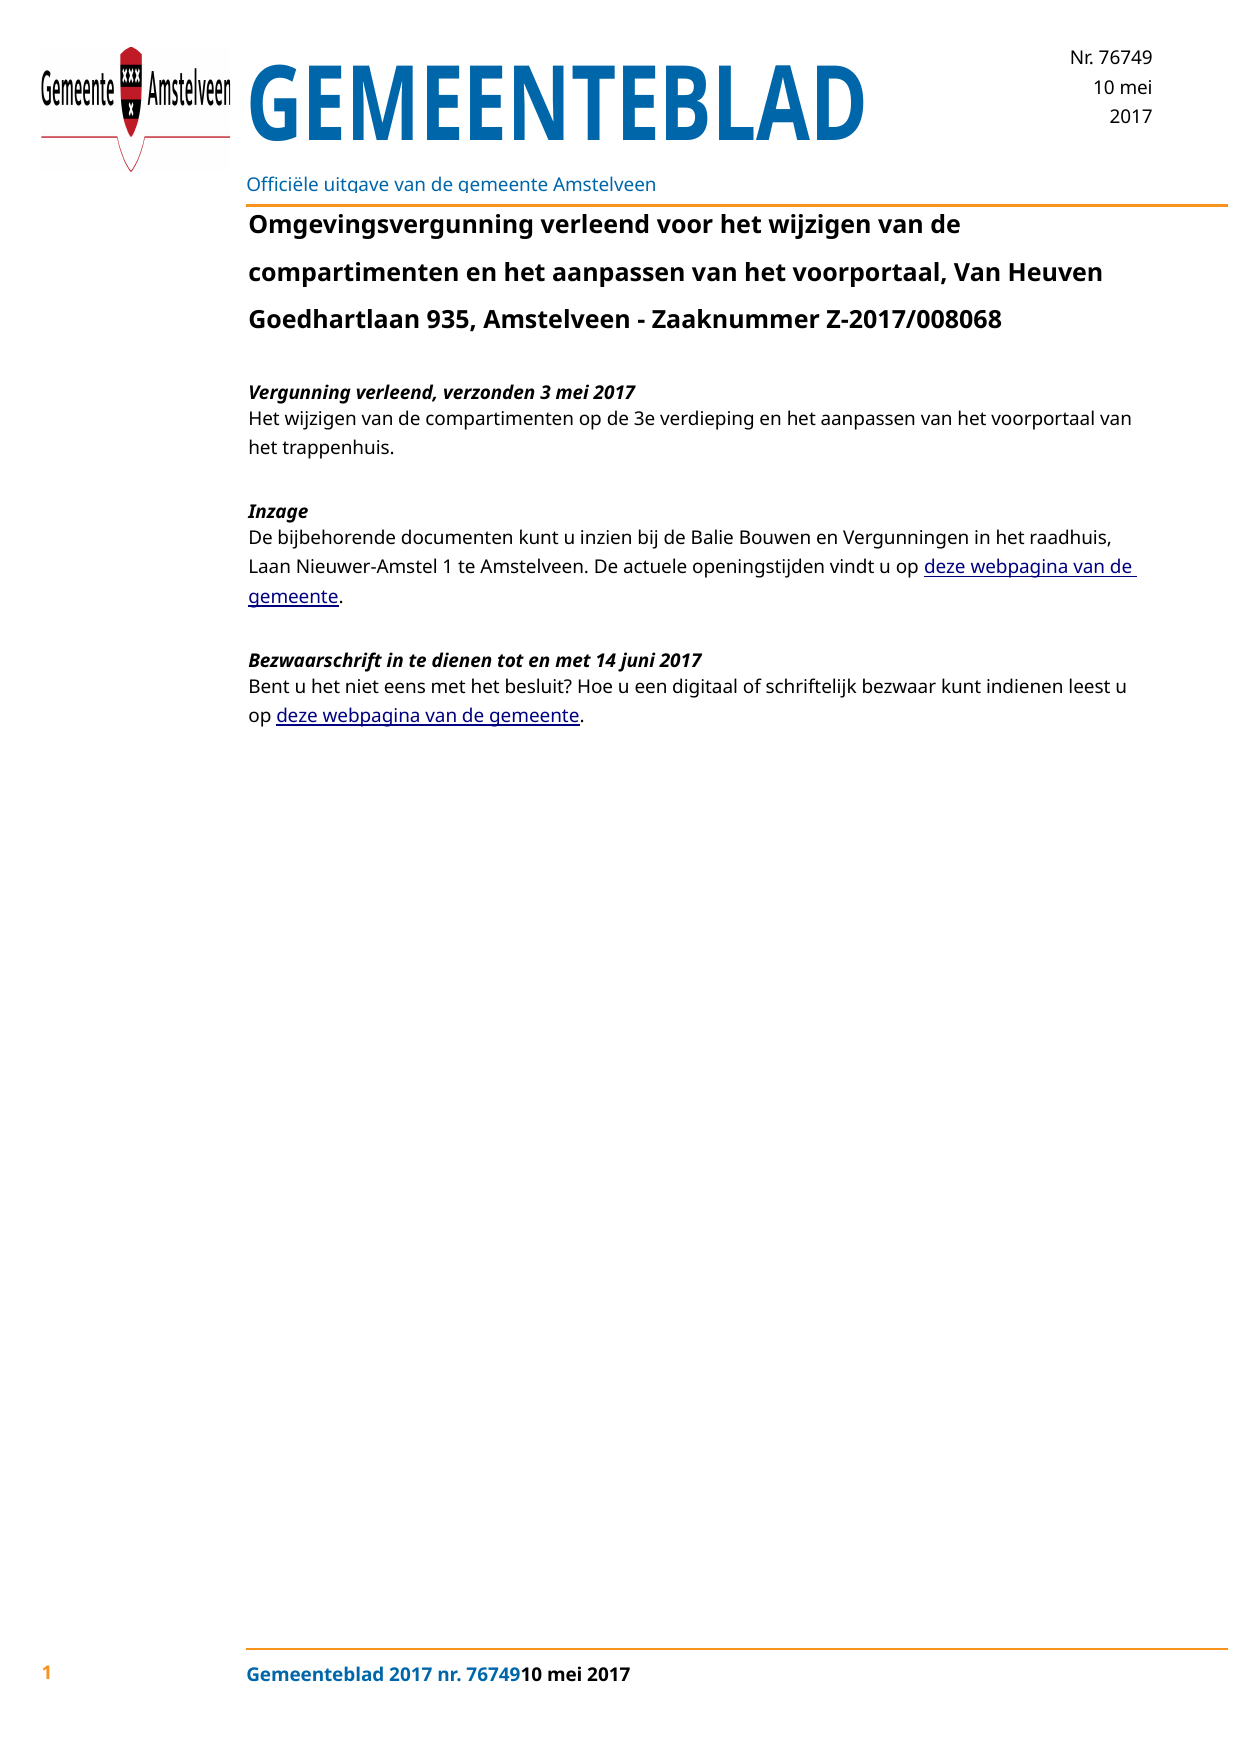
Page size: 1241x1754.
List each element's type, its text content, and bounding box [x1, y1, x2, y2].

text De bijbehorende documenten kunt u inzien bij de Balie Bouwen en Vergunningen in het raadhuis, Laan Nieuwer-Amstel 1 te Amstelveen. De actuele openingstijden vindt u op deze webpagina van de gemeente. [248, 524, 1152, 609]
text Bezwaarschrift in te dienen tot en met 14 juni 2017 [248, 647, 1152, 673]
picture [41, 47, 231, 172]
text Inzage [248, 498, 1152, 524]
text Het wijzigen van de compartimenten op de 3e verdieping en het aanpassen van het voorportaal van het trappenhuis. [248, 405, 1152, 460]
text Bent u het niet eens met het besluit? Hoe u een digitaal of schriftelijk bezwaar kunt indienen leest u op deze webpagina van de gemeente. [248, 673, 1152, 728]
text Omgevingsvergunning verleend voor het wijzigen van de compartimenten en het aanpassen van het voorportaal, Van Heuven Goedhartlaan 935, Amstelveen - Zaaknummer Z-2017/008068 [248, 207, 1152, 336]
text Vergunning verleend, verzonden 3 mei 2017 [248, 379, 1152, 405]
